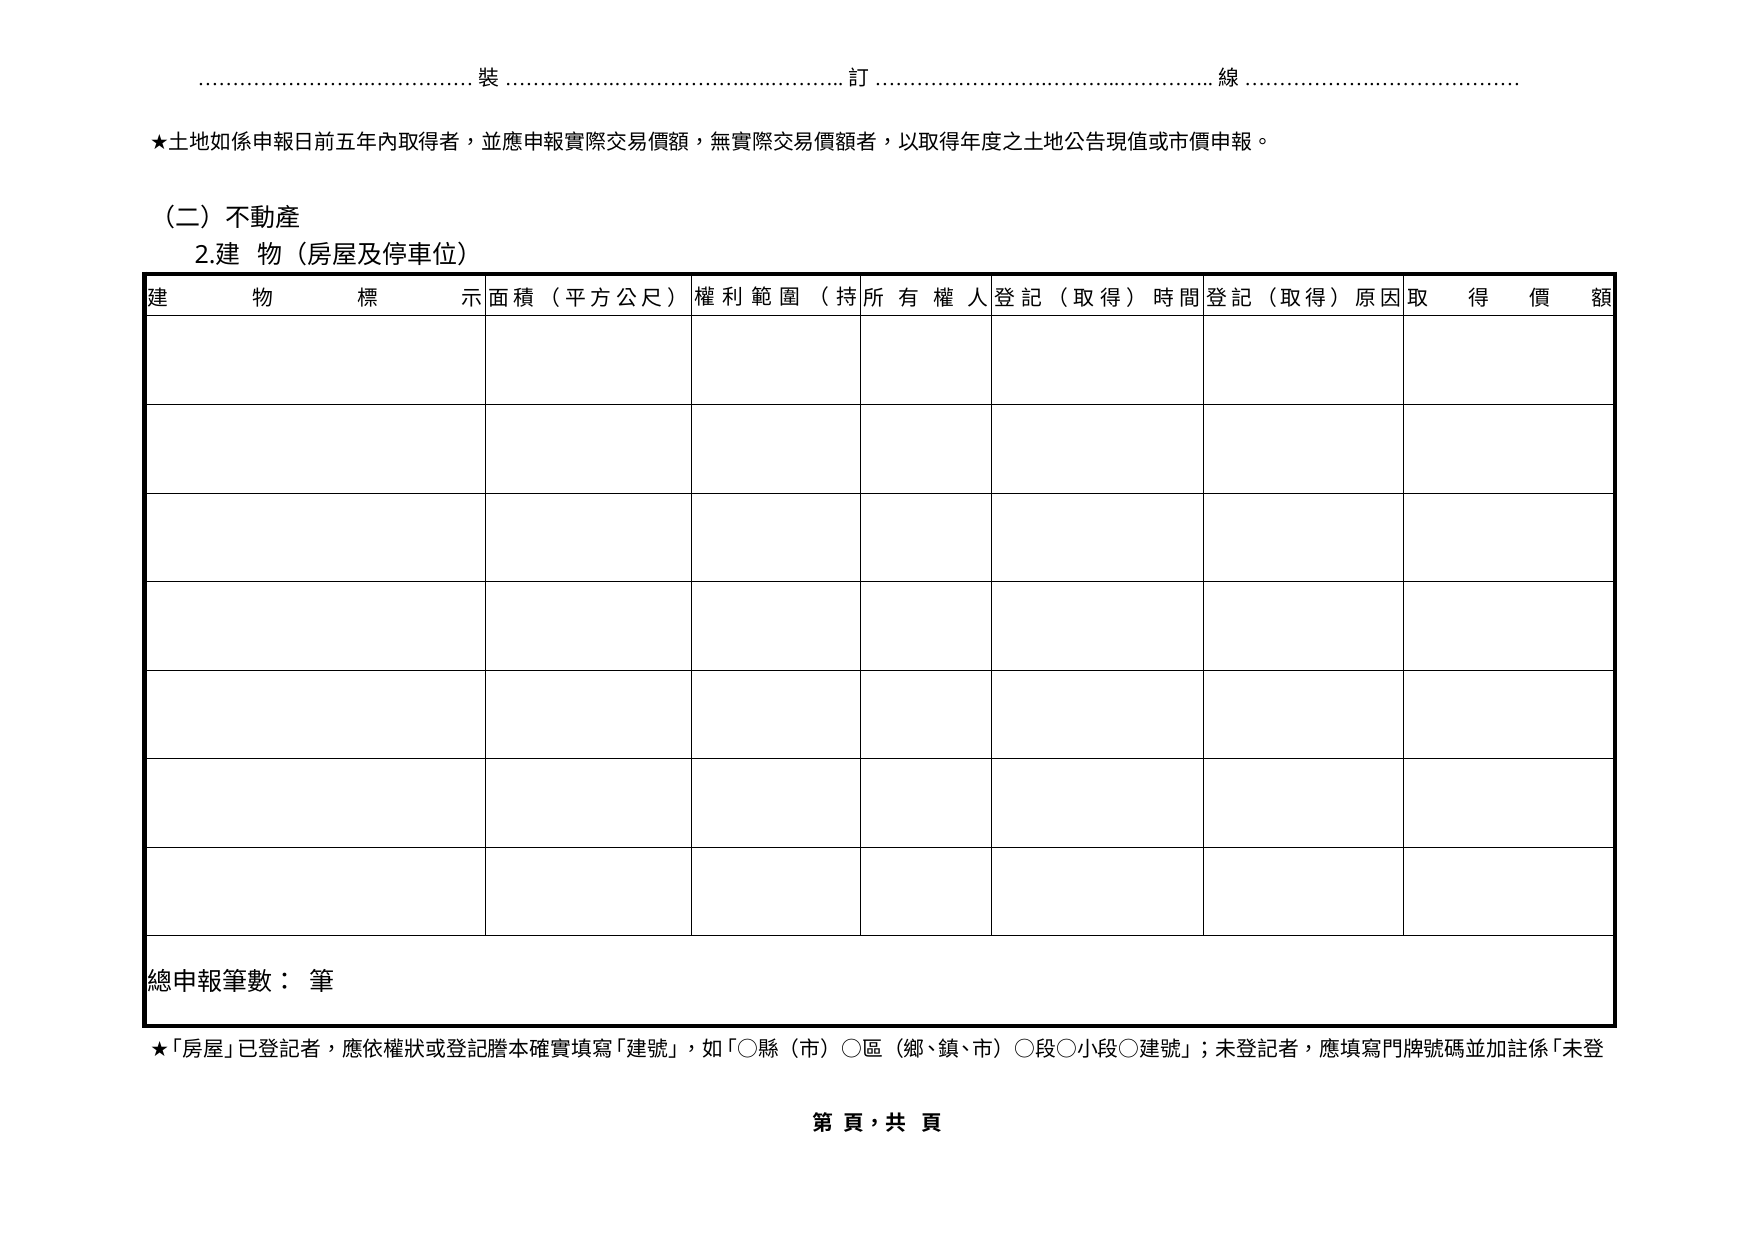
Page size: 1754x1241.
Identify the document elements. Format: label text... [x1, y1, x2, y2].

table_cell [992, 582, 1203, 669]
table_cell [861, 316, 991, 404]
table_cell [1404, 848, 1613, 935]
table_cell [692, 671, 860, 758]
table_cell [992, 494, 1203, 581]
table_cell [861, 848, 991, 935]
table_cell [992, 759, 1203, 847]
table_cell [1404, 671, 1613, 758]
text 2.建 物（房屋及停車位） [150, 234, 1604, 272]
table_cell [486, 316, 691, 404]
table_cell 總申報筆數： 筆 [147, 936, 1613, 1024]
table_cell [486, 405, 691, 492]
table_cell [147, 494, 485, 581]
table_cell [486, 582, 691, 669]
table_cell [147, 405, 485, 492]
table_cell [147, 582, 485, 669]
table_header 建物標示 [147, 276, 485, 315]
table_cell [1404, 405, 1613, 492]
table_cell [147, 759, 485, 847]
table_cell [992, 671, 1203, 758]
table_cell [692, 759, 860, 847]
table_cell [147, 316, 485, 404]
table_header 權利範圍（持分） [692, 276, 860, 315]
table_cell [1204, 405, 1403, 492]
table_cell [861, 405, 991, 492]
table_cell [486, 494, 691, 581]
table_cell [861, 671, 991, 758]
table_cell [1404, 582, 1613, 669]
table_cell [486, 671, 691, 758]
table_header 取得價額 [1404, 276, 1613, 315]
table_cell [861, 582, 991, 669]
table_cell [1204, 316, 1403, 404]
table_cell [692, 405, 860, 492]
table_cell [992, 405, 1203, 492]
table_cell [861, 494, 991, 581]
table_cell [147, 671, 485, 758]
table_cell [861, 759, 991, 847]
table_cell [992, 316, 1203, 404]
table_cell [692, 848, 860, 935]
text ★土地如係申報日前五年內取得者，並應申報實際交易價額，無實際交易價額者，以取得年度之土地公告現值或市價申報。 [150, 122, 1604, 159]
table_cell [1204, 759, 1403, 847]
table_header 登記（取得）時間 [992, 276, 1203, 315]
table_cell [1204, 848, 1403, 935]
table_cell [1404, 494, 1613, 581]
table_cell [147, 848, 485, 935]
table_cell [1404, 759, 1613, 847]
text ★「房屋」已登記者，應依權狀或登記謄本確實填寫「建號」，如「○縣（市）○區（鄉、鎮、市）○段○小段○建號」；未登記者，應填寫門牌號碼並加註係「未登 [150, 1028, 1604, 1066]
table_cell [692, 494, 860, 581]
table_cell [1204, 671, 1403, 758]
table_cell [692, 582, 860, 669]
table_header 登記（取得）原因 [1204, 276, 1403, 315]
table_cell [992, 848, 1203, 935]
text （二）不動產 [150, 197, 1604, 234]
table_header 面積（平方公尺） [486, 276, 691, 315]
table_cell [486, 848, 691, 935]
table_cell [1404, 316, 1613, 404]
table_cell [486, 759, 691, 847]
table_header 所有權人 [861, 276, 991, 315]
table_cell [692, 316, 860, 404]
table_cell [1204, 494, 1403, 581]
table_cell [1204, 582, 1403, 669]
